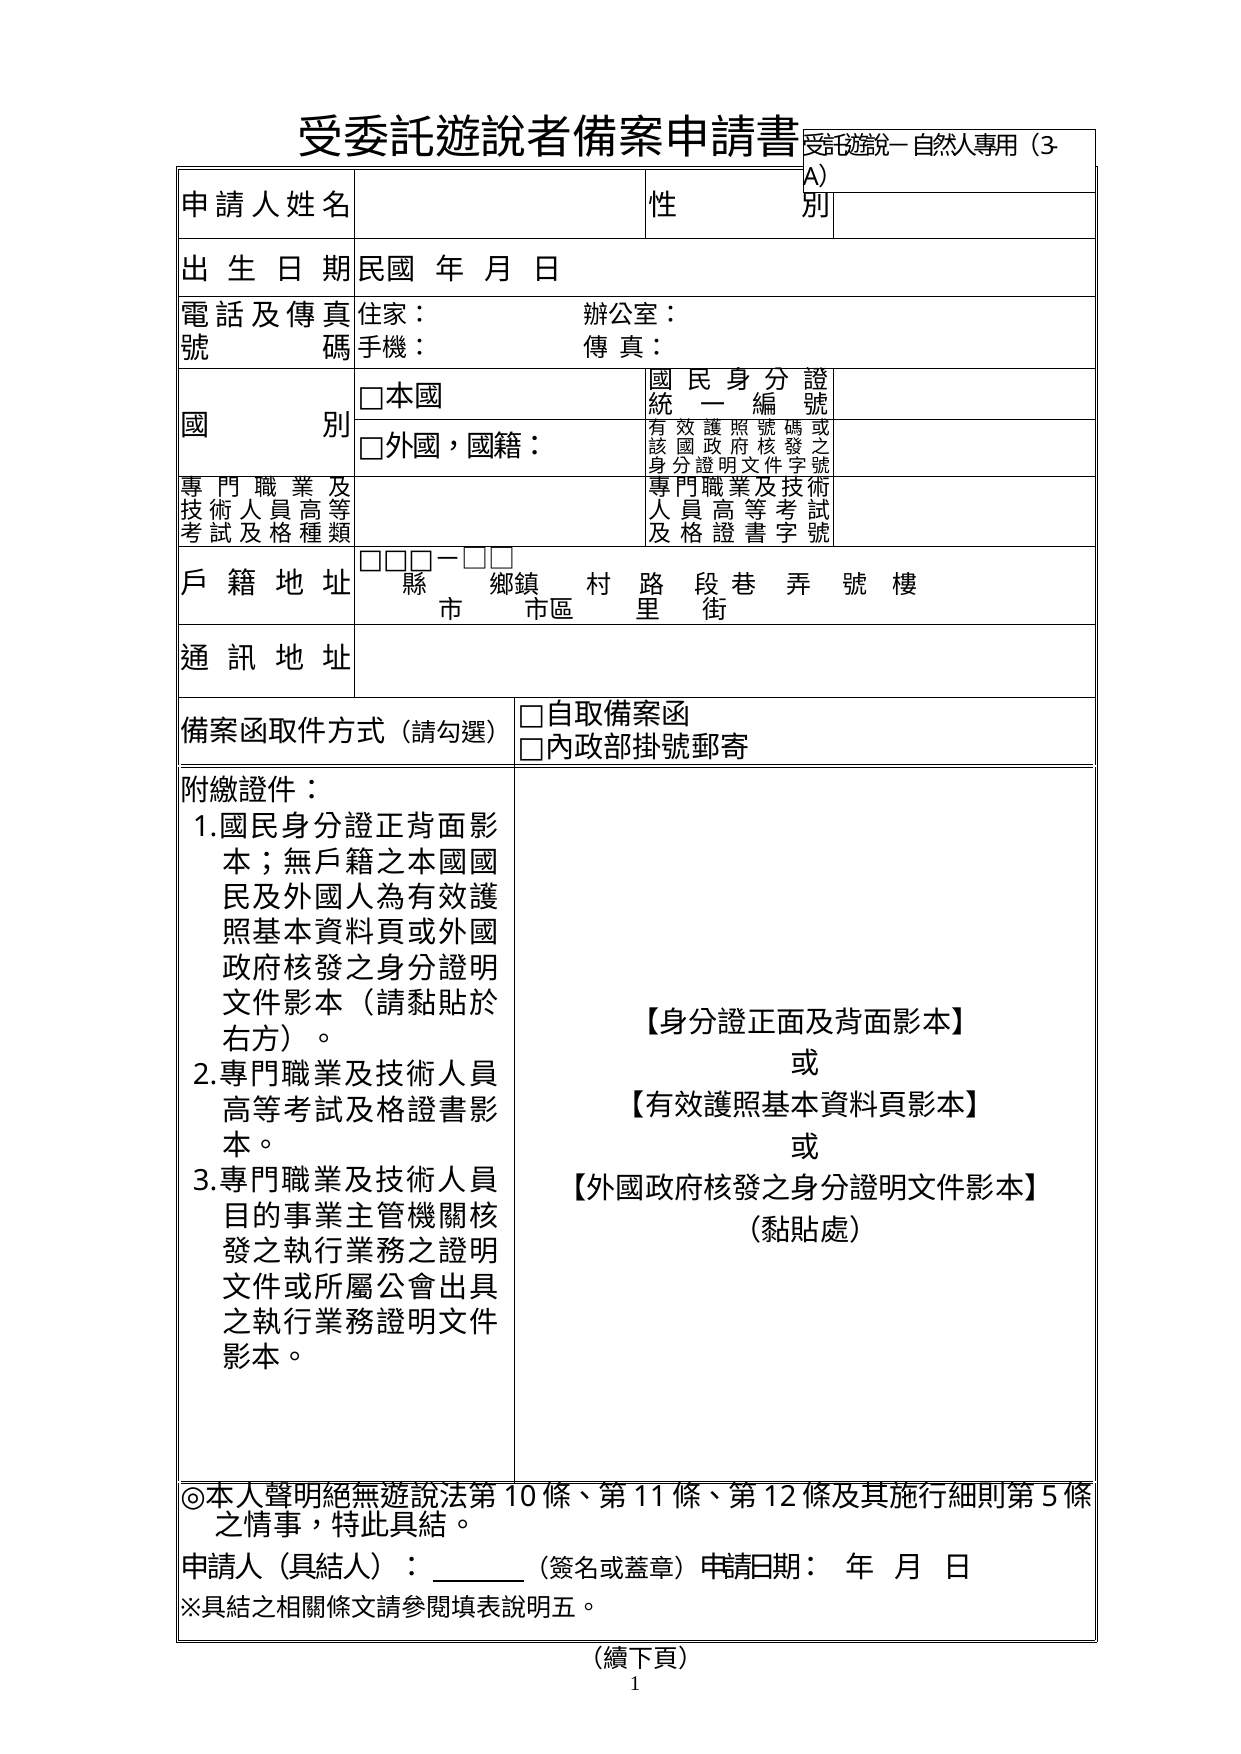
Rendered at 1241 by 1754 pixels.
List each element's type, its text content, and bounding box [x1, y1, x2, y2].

table_header 申請人姓名 [179, 170, 354, 237]
table_cell [834, 420, 1095, 476]
table_cell 戶籍地址 [179, 547, 354, 624]
table_cell [834, 477, 1095, 546]
table_cell 國民身分證 統一編號 [646, 369, 833, 419]
table_cell 專門職業及 技術人員高等 考試及格種類 [179, 477, 354, 546]
table_cell 出生日期 [179, 239, 354, 296]
table_cell 國別 [179, 369, 354, 476]
table_cell □□□－□□ 縣 鄉鎮 村 路 段 巷 弄 號 樓 市 市區 里 街 [355, 547, 1095, 624]
table_header 性別 [646, 170, 833, 237]
table_cell 附繳證件： 1.國民身分證正背面影本；無戶籍之本國國民及外國人為有效護照基本資料頁或外國政府核發之身分證明文件影本（請黏貼於右方）。 2.專門職業及技術人員高等考試及格證書影本。 3.專門職業及技術人員目的事業主管機關核發之執行業務之證明文件或所屬公會出具之執行業務證明文件影本。 [177, 764, 514, 1481]
table_cell 有效護照號碼或 該國政府核發之 身分證明文件字號 [646, 420, 833, 476]
table_cell 備案函取件方式（請勾選） [179, 698, 514, 764]
table_cell 住家： 辦公室： 手機： 傳 真： [355, 297, 1095, 368]
text 受委託遊說者備案申請書 [177, 118, 1092, 162]
table_cell □自取備案函 □內政部掛號郵寄 [515, 698, 1095, 764]
text 受託遊說－自然人專用（3-A） [804, 130, 1095, 192]
table_cell [355, 477, 645, 546]
table_cell [355, 625, 1095, 697]
table_header [834, 193, 1095, 237]
table_cell 專門職業及技術人員高等考試 及格證書字號 [646, 477, 833, 546]
table_cell ◎本人聲明絕無遊說法第10條、第11條、第12條及其施行細則第5條之情事，特此具結。 申請人（具結人）： （簽名或蓋章）申請日期： 年 月 日 ※具結之相關條文請參閱填表說明五。 [177, 1481, 1096, 1640]
table_cell 民國 年 月 日 [355, 239, 1095, 296]
table_cell □外國，國籍： [355, 420, 645, 476]
table_cell 通訊地址 [179, 625, 354, 697]
table_cell 【身分證正面及背面影本】 或 【有效護照基本資料頁影本】 或 【外國政府核發之身分證明文件影本】 （黏貼處） [515, 764, 1096, 1481]
table_header [355, 170, 645, 237]
table_cell 電話及傳真 號碼 [179, 297, 354, 368]
table_cell [834, 369, 1095, 419]
table_cell □本國 [355, 369, 645, 419]
